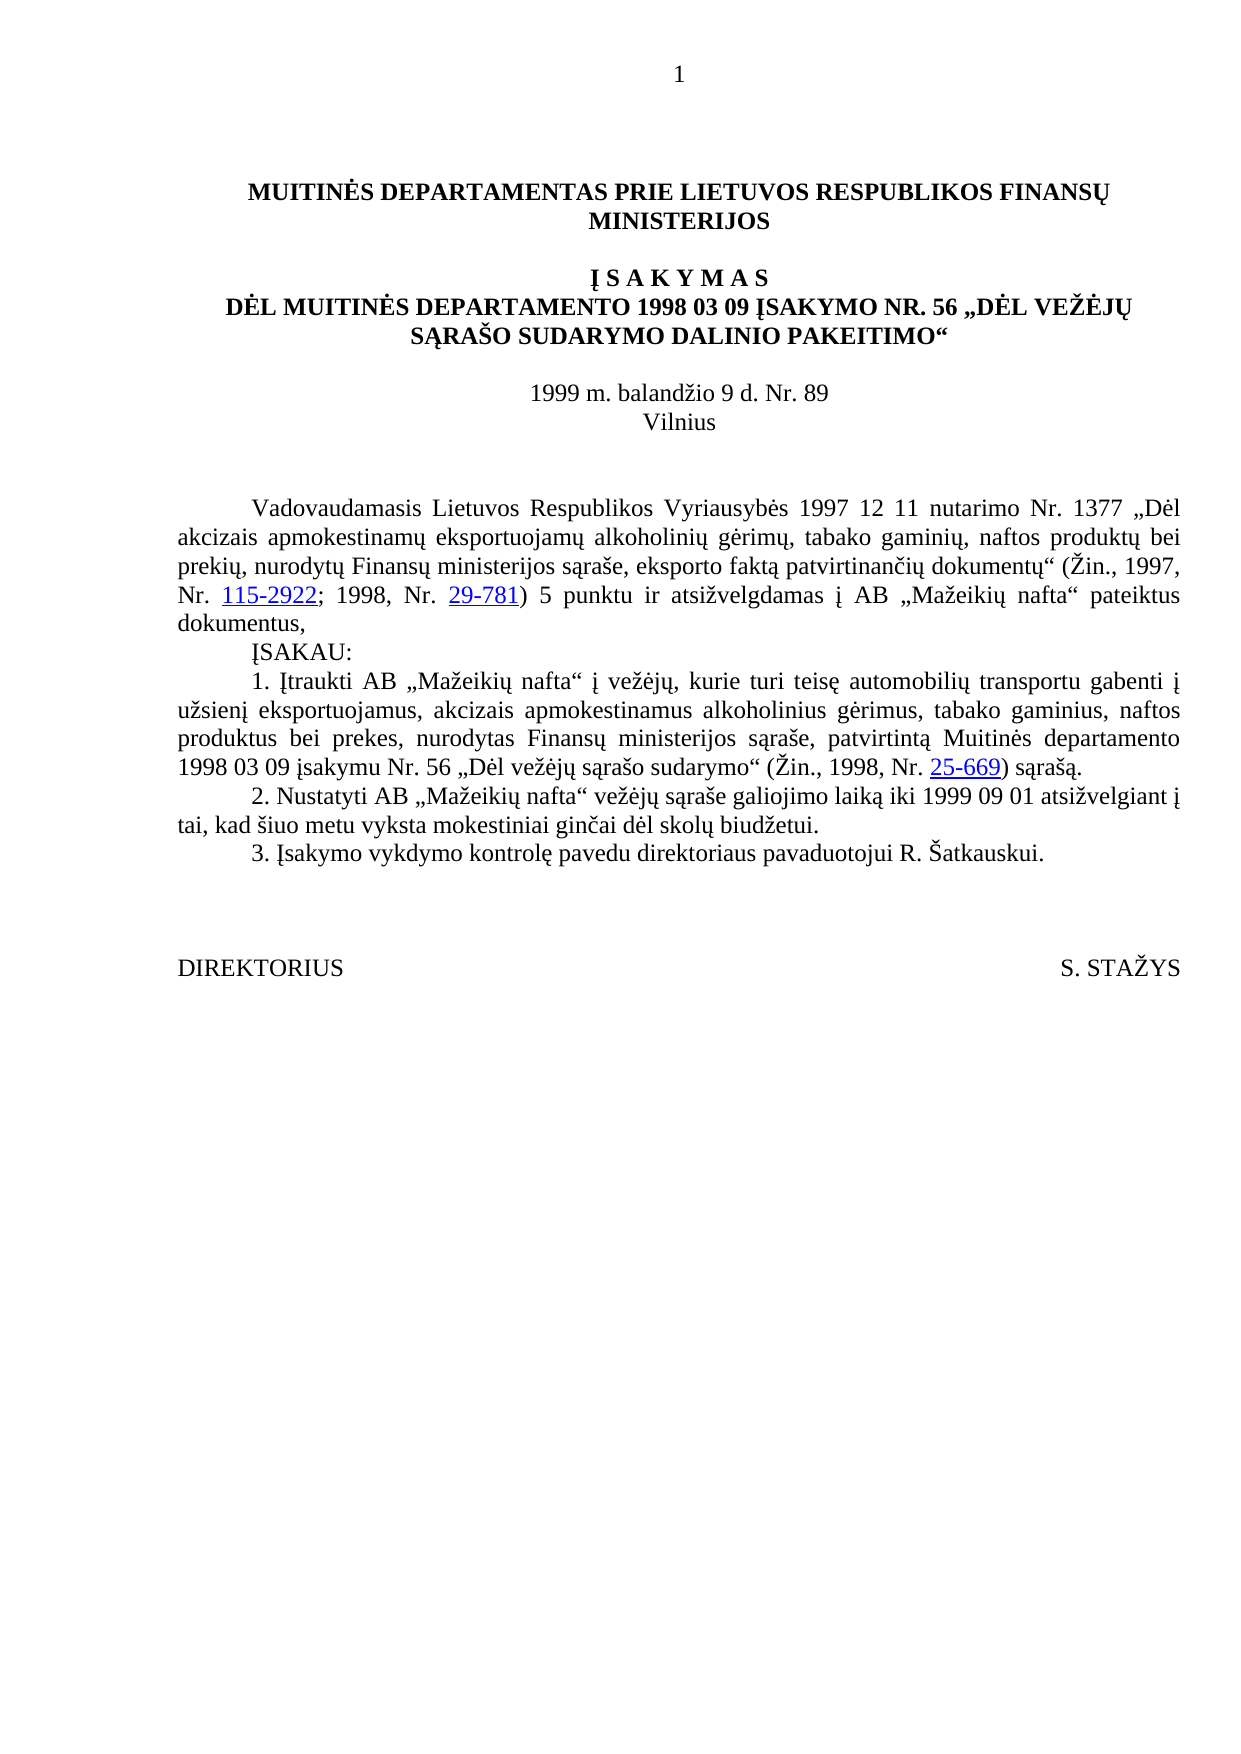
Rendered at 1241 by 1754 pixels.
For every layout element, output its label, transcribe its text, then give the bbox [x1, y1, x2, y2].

text MUITINĖS DEPARTAMENTAS PRIE LIETUVOS RESPUBLIKOS FINANSŲ MINISTERIJOS [177, 177, 1181, 235]
text Į S A K Y M A S [177, 263, 1181, 292]
text 1. Įtraukti AB „Mažeikių nafta“ į vežėjų, kurie turi teisę automobilių transportu gabenti į užsienį eksportuojamus, akcizais apmokestinamus alkoholinius gėrimus, tabako gaminius, naftos produktus bei prekes, nurodytas Finansų ministerijos sąraše, patvirtintą Muitinės departamento 1998 03 09 įsakymu Nr. 56 „Dėl vežėjų sąrašo sudarymo“ (Žin., 1998, Nr. 25-669) sąrašą. [177, 666, 1181, 781]
text 1999 m. balandžio 9 d. Nr. 89 [177, 378, 1181, 407]
text DĖL MUITINĖS DEPARTAMENTO 1998 03 09 ĮSAKYMO NR. 56 „DĖL VEŽĖJŲ SĄRAŠO SUDARYMO DALINIO PAKEITIMO“ [177, 292, 1181, 350]
text Vadovaudamasis Lietuvos Respublikos Vyriausybės 1997 12 11 nutarimo Nr. 1377 „Dėl akcizais apmokestinamų eksportuojamų alkoholinių gėrimų, tabako gaminių, naftos produktų bei prekių, nurodytų Finansų ministerijos sąraše, eksporto faktą patvirtinančių dokumentų“ (Žin., 1997, Nr. 115-2922; 1998, Nr. 29-781) 5 punktu ir atsižvelgdamas į AB „Mažeikių nafta“ pateiktus dokumentus, [177, 493, 1181, 637]
text ĮSAKAU: [177, 637, 1181, 666]
text DIREKTORIUS S. STAŽYS [177, 953, 1181, 982]
text 2. Nustatyti AB „Mažeikių nafta“ vežėjų sąraše galiojimo laiką iki 1999 09 01 atsižvelgiant į tai, kad šiuo metu vyksta mokestiniai ginčai dėl skolų biudžetui. [177, 781, 1181, 838]
text Vilnius [177, 407, 1181, 436]
text 3. Įsakymo vykdymo kontrolę pavedu direktoriaus pavaduotojui R. Šatkauskui. [177, 838, 1181, 867]
